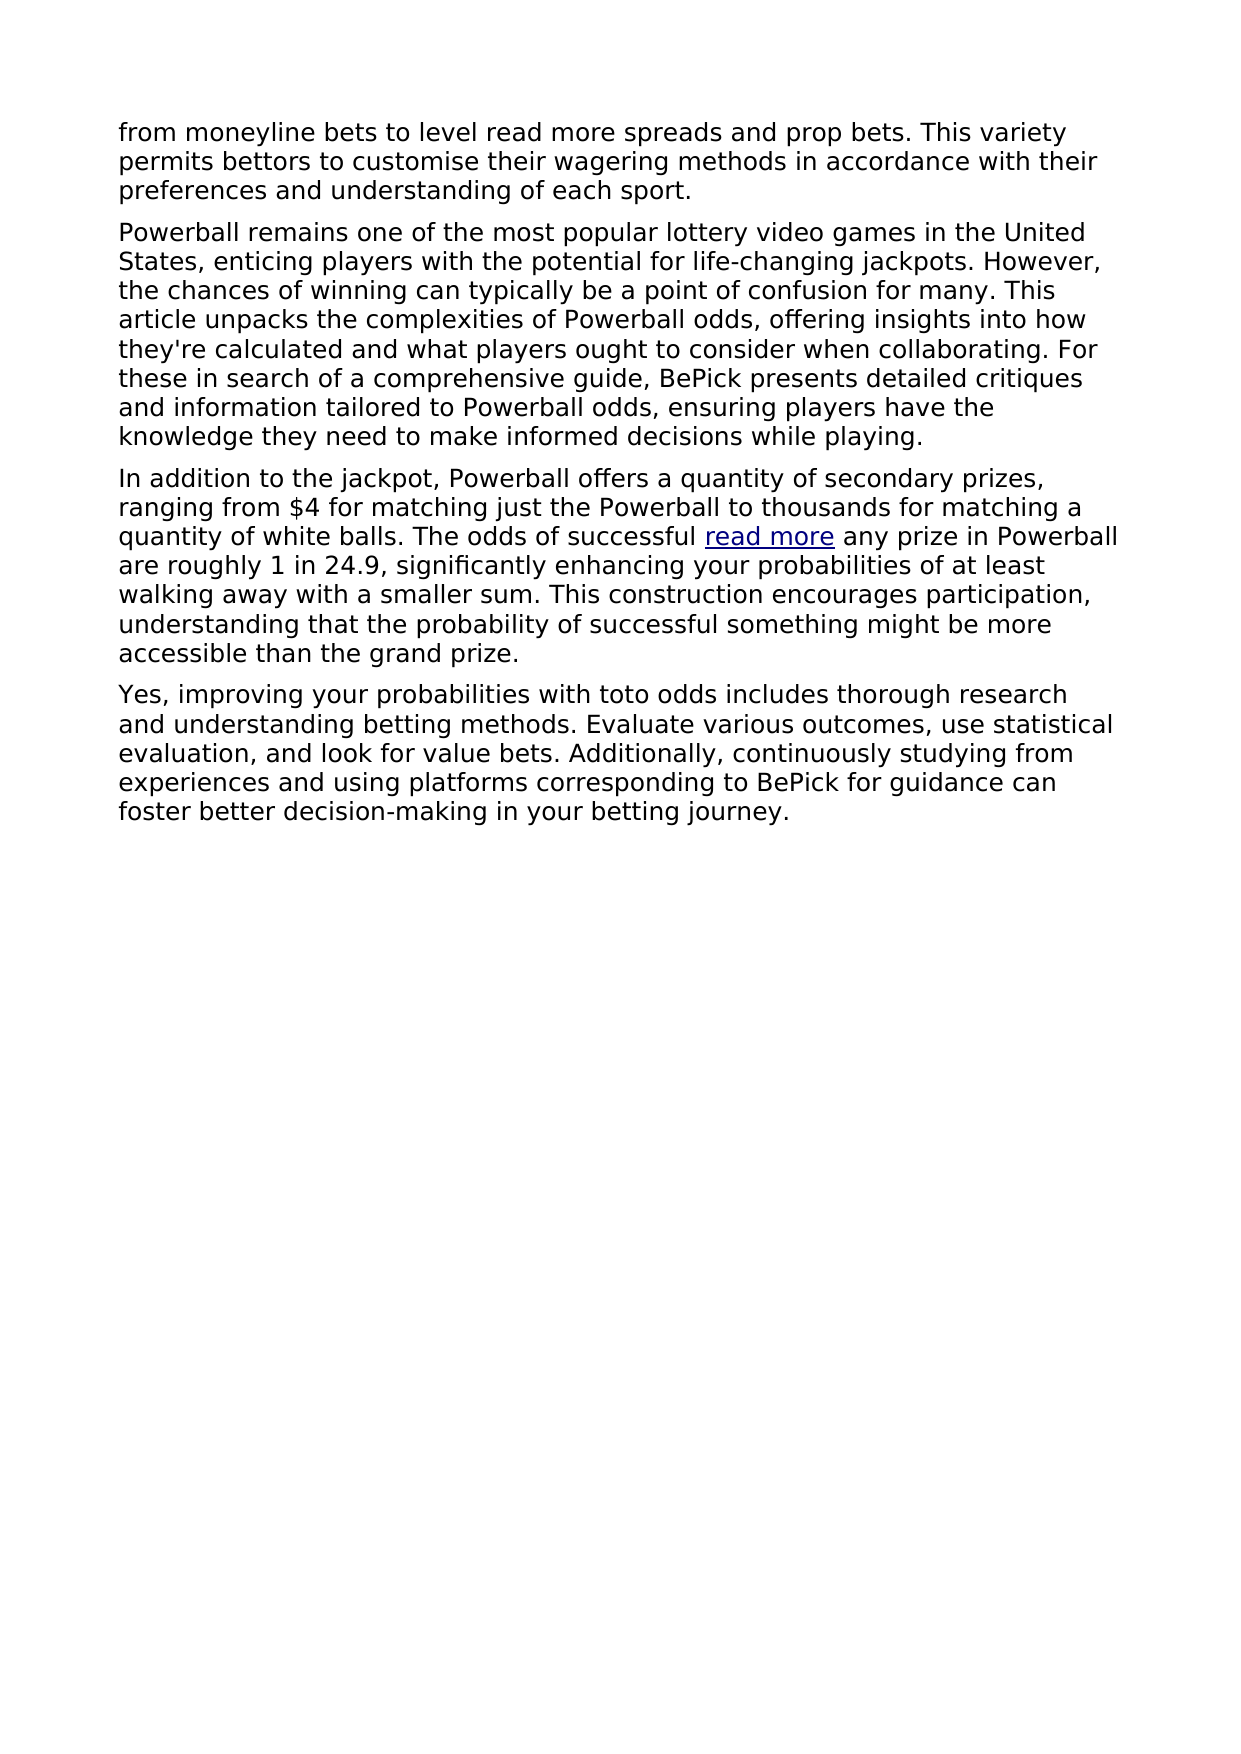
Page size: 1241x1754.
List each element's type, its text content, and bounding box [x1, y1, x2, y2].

text Powerball remains one of the most popular lottery video games in the United States, enticing players with the potential for life-changing jackpots. However, the chances of winning can typically be a point of confusion for many. This article unpacks the complexities of Powerball odds, offering insights into how they're calculated and what players ought to consider when collaborating. For these in search of a comprehensive guide, BePick presents detailed critiques and information tailored to Powerball odds, ensuring players have the knowledge they need to make informed decisions while playing. [118, 218, 1122, 451]
text In addition to the jackpot, Powerball offers a quantity of secondary prizes, ranging from $4 for matching just the Powerball to thousands for matching a quantity of white balls. The odds of successful read more any prize in Powerball are roughly 1 in 24.9, significantly enhancing your probabilities of at least walking away with a smaller sum. This construction encourages participation, understanding that the probability of successful something might be more accessible than the grand prize. [118, 464, 1122, 668]
text Yes, improving your probabilities with toto odds includes thorough research and understanding betting methods. Evaluate various outcomes, use statistical evaluation, and look for value bets. Additionally, continuously studying from experiences and using platforms corresponding to BePick for guidance can foster better decision-making in your betting journey. [118, 681, 1122, 826]
text from moneyline bets to level read more spreads and prop bets. This variety permits bettors to customise their wagering methods in accordance with their preferences and understanding of each sport. [118, 118, 1122, 206]
